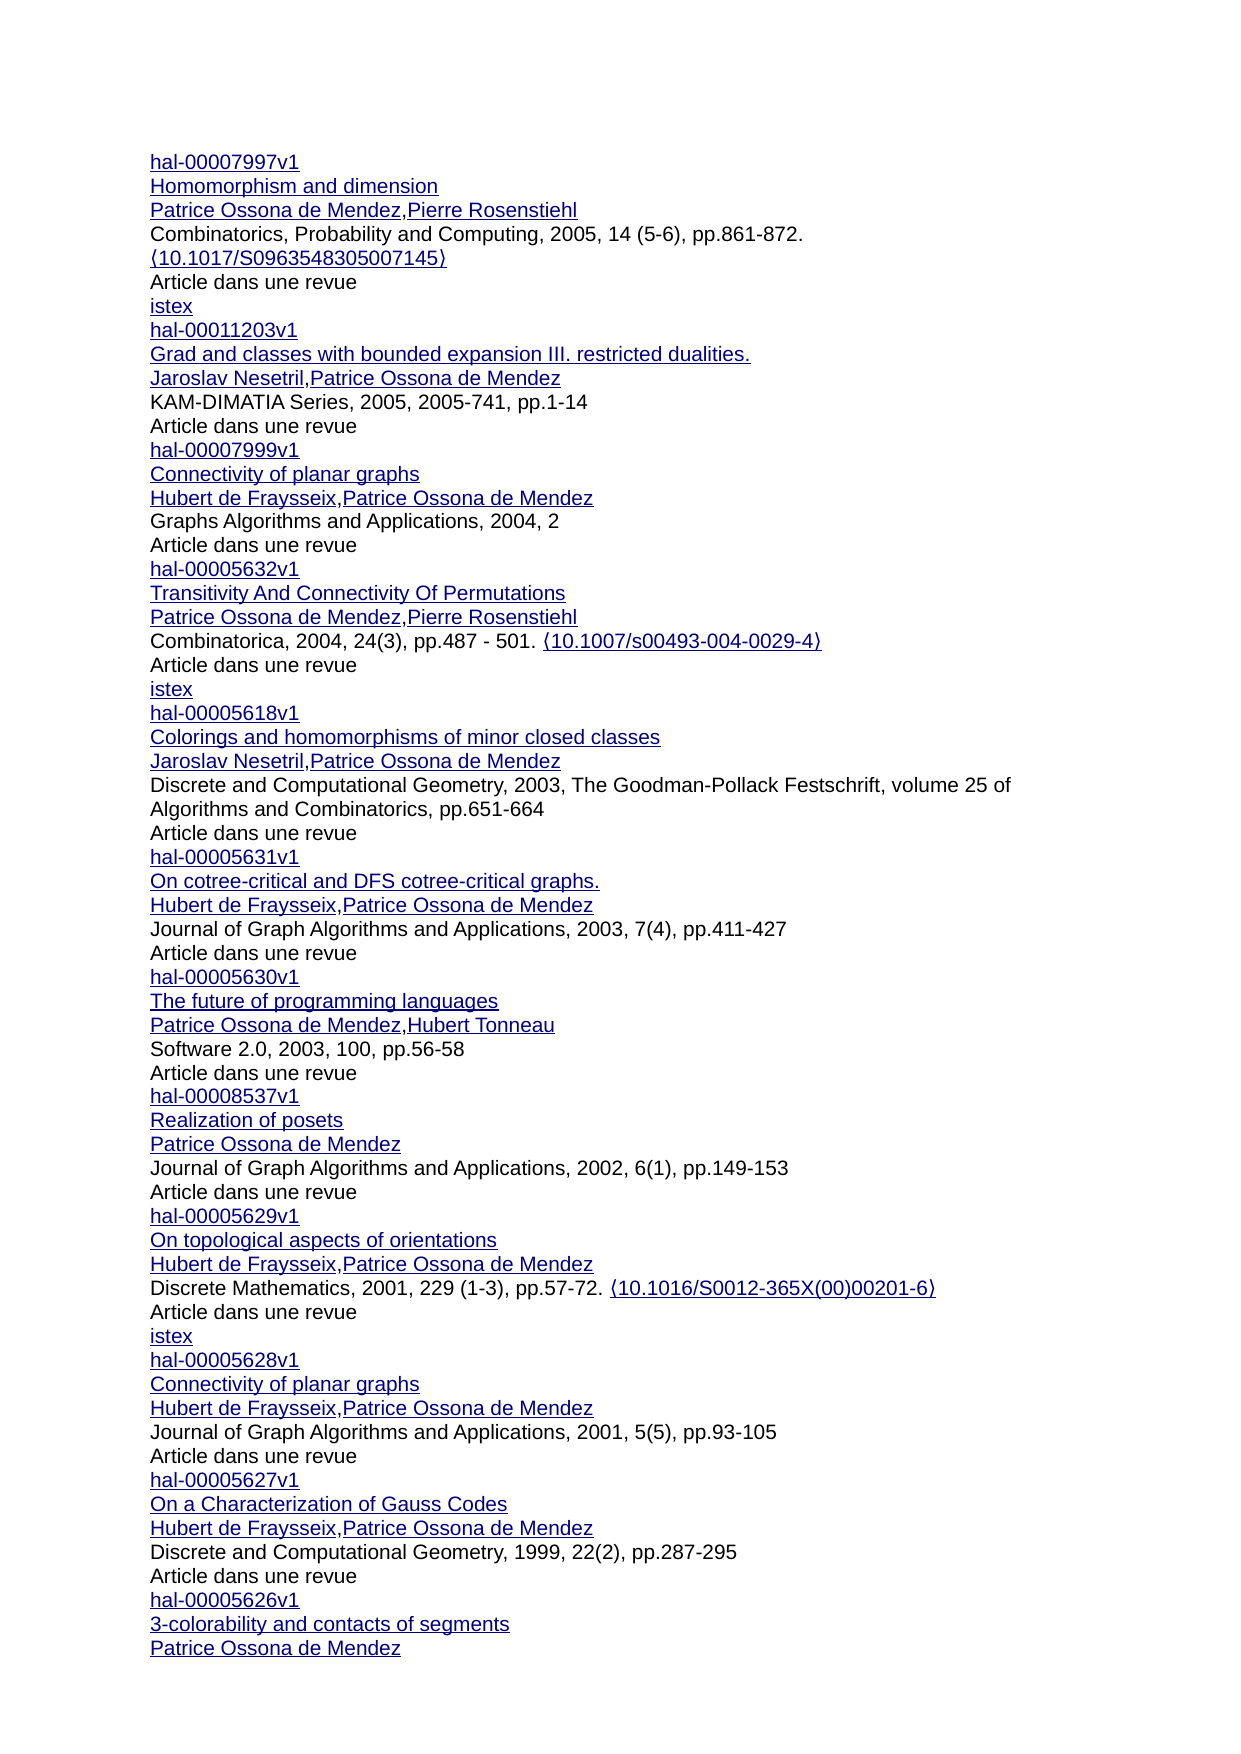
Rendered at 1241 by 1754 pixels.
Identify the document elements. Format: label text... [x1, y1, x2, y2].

table_cell hal-00007997v1 [150, 150, 1090, 174]
table_cell Connectivity of planar graphs Hubert de Fraysseix,Patrice Ossona de Mendez Graphs Algorithms and Applications, 2004, 2 Article dans une revue hal-00005632v1 [150, 461, 1090, 581]
table_cell Homomorphism and dimension Patrice Ossona de Mendez,Pierre Rosenstiehl Combinatorics, Probability and Computing, 2005, 14 (5-6), pp.861-872. ⟨10.1017/S0963548305007145⟩ Article dans une revue istex hal-00011203v1 [150, 174, 1090, 342]
table_cell Realization of posets Patrice Ossona de Mendez Journal of Graph Algorithms and Applications, 2002, 6(1), pp.149-153 Article dans une revue hal-00005629v1 [150, 1108, 1090, 1228]
table_cell On a Characterization of Gauss Codes Hubert de Fraysseix,Patrice Ossona de Mendez Discrete and Computational Geometry, 1999, 22(2), pp.287-295 Article dans une revue hal-00005626v1 [150, 1492, 1090, 1611]
table_cell Grad and classes with bounded expansion III. restricted dualities. Jaroslav Nesetril,Patrice Ossona de Mendez KAM-DIMATIA Series, 2005, 2005-741, pp.1-14 Article dans une revue hal-00007999v1 [150, 342, 1090, 461]
table_cell 3-colorability and contacts of segments Patrice Ossona de Mendez [150, 1611, 1090, 1659]
table_cell Connectivity of planar graphs Hubert de Fraysseix,Patrice Ossona de Mendez Journal of Graph Algorithms and Applications, 2001, 5(5), pp.93-105 Article dans une revue hal-00005627v1 [150, 1372, 1090, 1492]
table_cell On topological aspects of orientations Hubert de Fraysseix,Patrice Ossona de Mendez Discrete Mathematics, 2001, 229 (1-3), pp.57-72. ⟨10.1016/S0012-365X(00)00201-6⟩ Article dans une revue istex hal-00005628v1 [150, 1228, 1090, 1372]
table_cell Transitivity And Connectivity Of Permutations Patrice Ossona de Mendez,Pierre Rosenstiehl Combinatorica, 2004, 24(3), pp.487 - 501. ⟨10.1007/s00493-004-0029-4⟩ Article dans une revue istex hal-00005618v1 [150, 581, 1090, 725]
table_cell The future of programming languages Patrice Ossona de Mendez,Hubert Tonneau Software 2.0, 2003, 100, pp.56-58 Article dans une revue hal-00008537v1 [150, 989, 1090, 1108]
table_cell On cotree-critical and DFS cotree-critical graphs. Hubert de Fraysseix,Patrice Ossona de Mendez Journal of Graph Algorithms and Applications, 2003, 7(4), pp.411-427 Article dans une revue hal-00005630v1 [150, 869, 1090, 988]
table_cell Colorings and homomorphisms of minor closed classes Jaroslav Nesetril,Patrice Ossona de Mendez Discrete and Computational Geometry, 2003, The Goodman-Pollack Festschrift, volume 25 of Algorithms and Combinatorics, pp.651-664 Article dans une revue hal-00005631v1 [150, 725, 1090, 869]
